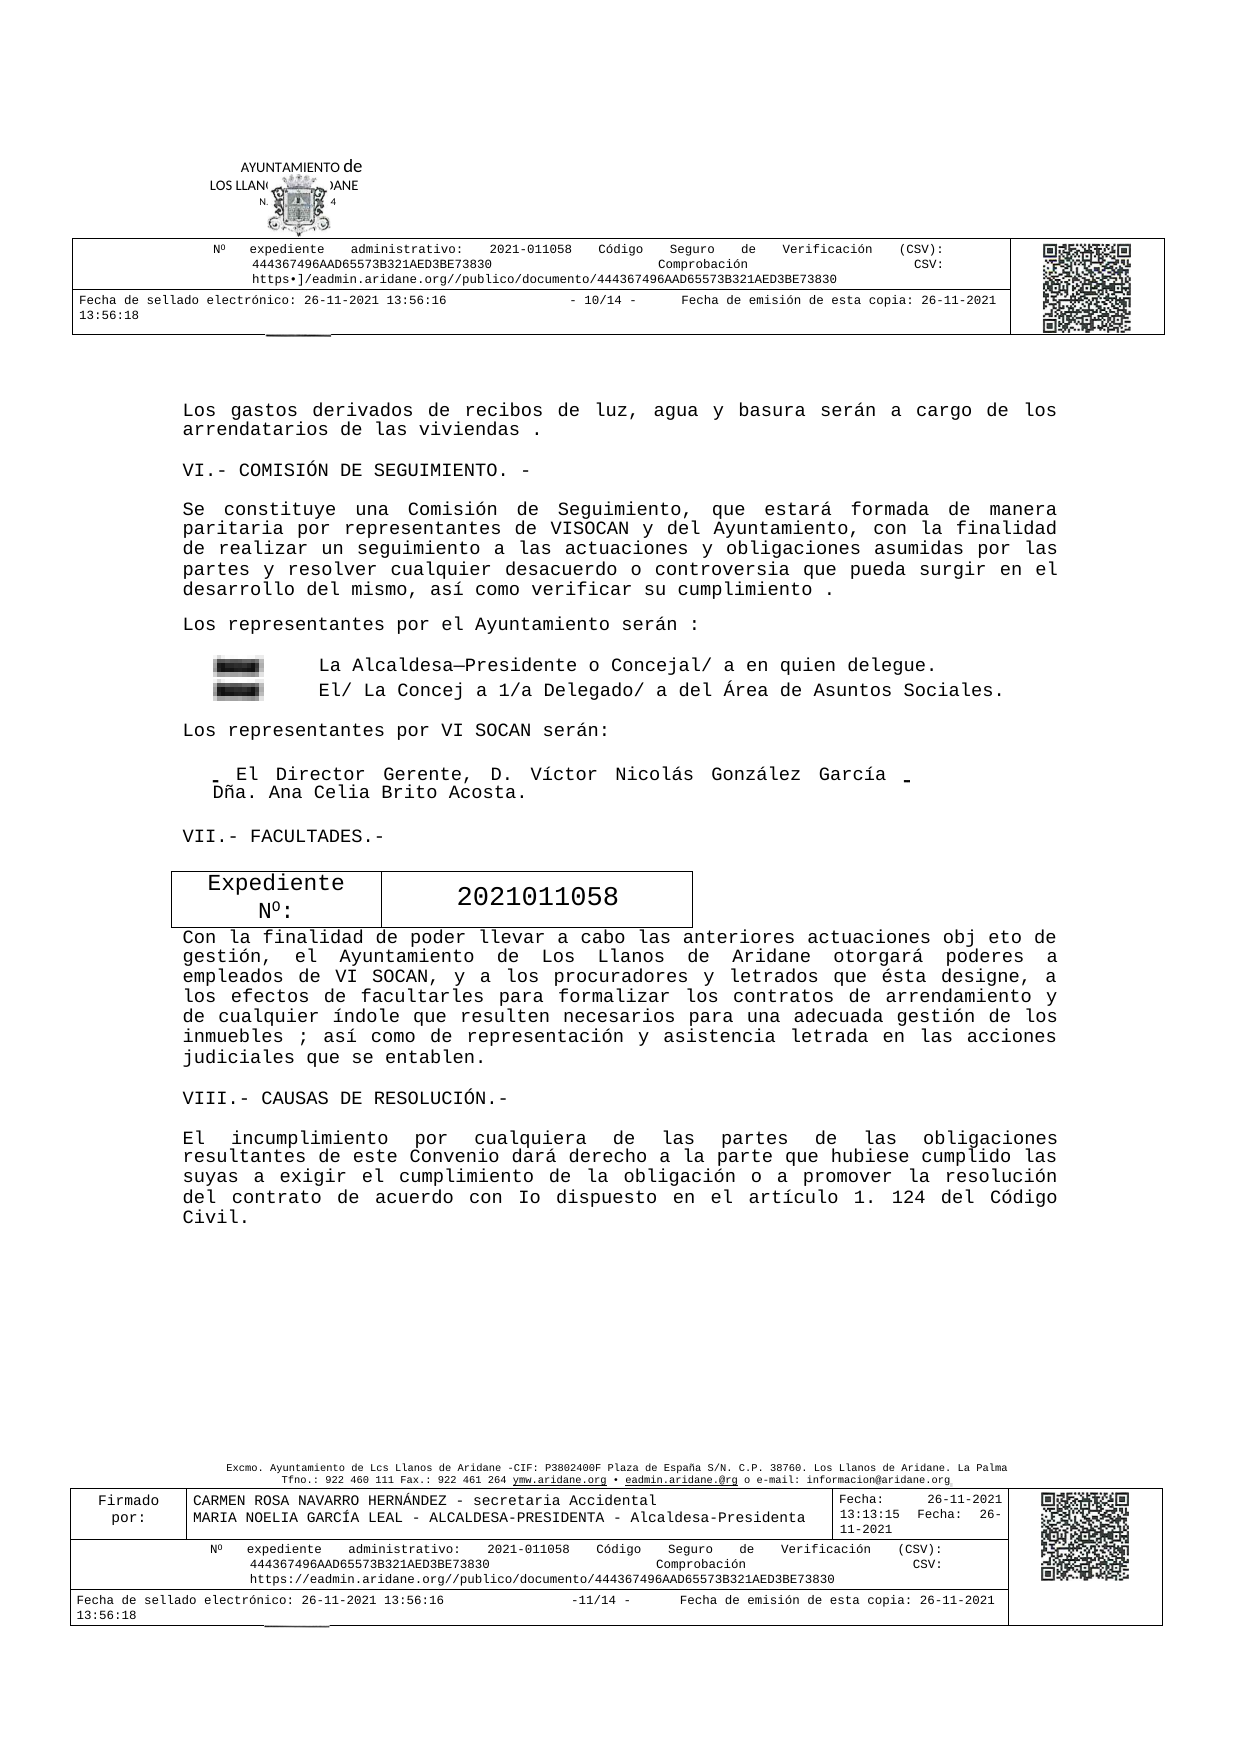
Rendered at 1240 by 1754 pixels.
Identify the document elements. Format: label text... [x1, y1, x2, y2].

text Los representantes por VI SOCAN serán: [182, 720, 1058, 740]
table_header CARMEN ROSA NAVARRO HERNÁNDEZ - secretaria Accidental MARIA NOELIA GARCÍA LEAL - ALCALDESA-PRESIDENTA - Alcaldesa-Presidenta [187, 1489, 832, 1539]
table_header Fecha: 26-11-2021 13:13:15 Fecha: 26-11-2021 [833, 1489, 1008, 1539]
table_header [1009, 1489, 1162, 1624]
text VIII.- CAUSAS DE RESOLUCIÓN.- [182, 1088, 1058, 1108]
table_header Expediente NO: [172, 872, 381, 927]
text El Director Gerente, D. Víctor Nicolás González García Dña. Ana Celia Brito Acosta. [212, 764, 910, 804]
table_header 2021011058 [382, 872, 692, 927]
list La Alcaldesa—Presidente o Concejal/ a en quien delegue. [212, 654, 1058, 676]
table_cell Fecha de sellado electrónico: 26-11-2021 13:56:16 -11/14 - Fecha de emisión de esta copia: 26-11-2021 13:56:18 [71, 1590, 1008, 1624]
list El/ La Concej a 1/a Delegado/ a del Área de Asuntos Sociales. [264, 679, 1058, 700]
table_cell NO expediente administrativo: 2021-011058 Código Seguro de Verificación (CSV): 444367496AAD65573B321AED3BE73830 Comprobación CSV: https•]/eadmin.aridane.org//publico/documento/444367496AAD65573B321AED3BE73830 [73, 239, 1010, 289]
text Los gastos derivados de recibos de luz, agua y basura serán a cargo de los arrendatarios de las viviendas . [182, 400, 1058, 441]
text El incumplimiento por cualquiera de las partes de las obligaciones resultantes de este Convenio dará derecho a la parte que hubiese cumplido las suyas a exigir el cumplimiento de la obligación o a promover la resolución del contrato de acuerdo con Io dispuesto en el artículo 1. 124 del Código Civil. [182, 1128, 1058, 1229]
text Con la finalidad de poder llevar a cabo las anteriores actuaciones obj eto de gestión, el Ayuntamiento de Los Llanos de Aridane otorgará poderes a empleados de VI SOCAN, y a los procuradores y letrados que ésta designe, a los efectos de facultarles para formalizar los contratos de arrendamiento y de cualquier índole que resulten necesarios para una adecuada gestión de los inmuebles ; así como de representación y asistencia letrada en las acciones judiciales que se entablen. [182, 927, 1058, 1069]
table_cell Fecha de sellado electrónico: 26-11-2021 13:56:16 - 10/14 - Fecha de emisión de esta copia: 26-11-2021 13:56:18 [73, 290, 1010, 334]
table_cell NO expediente administrativo: 2021-011058 Código Seguro de Verificación (CSV): 444367496AAD65573B321AED3BE73830 Comprobación CSV: https://eadmin.aridane.org//publico/documento/444367496AAD65573B321AED3BE73830 [71, 1540, 1008, 1589]
text VII.- FACULTADES.- [182, 827, 1058, 847]
text Los representantes por el Ayuntamiento serán : [182, 615, 1058, 635]
text VI.- COMISIÓN DE SEGUIMIENTO. - [182, 460, 1058, 480]
table_header Firmado por: [71, 1489, 186, 1539]
table_header [1011, 239, 1164, 334]
text Se constituye una Comisión de Seguimiento, que estará formada de manera paritaria por representantes de VISOCAN y del Ayuntamiento, con la finalidad de realizar un seguimiento a las actuaciones y obligaciones asumidas por las partes y resolver cualquier desacuerdo o controversia que pueda surgir en el desarrollo del mismo, así como verificar su cumplimiento . [182, 500, 1058, 601]
text Excmo. Ayuntamiento de Lcs Llanos de Aridane -CIF: P3802400F Plaza de España S/N. C.P. 38760. Los Llanos de Aridane. La Palma Tfno.: 922 460 111 Fax.: 922 461 264 ymw.aridane.org • eadmin.aridane.@rg o e-mail: informacion@aridane.org [222, 1463, 1011, 1487]
